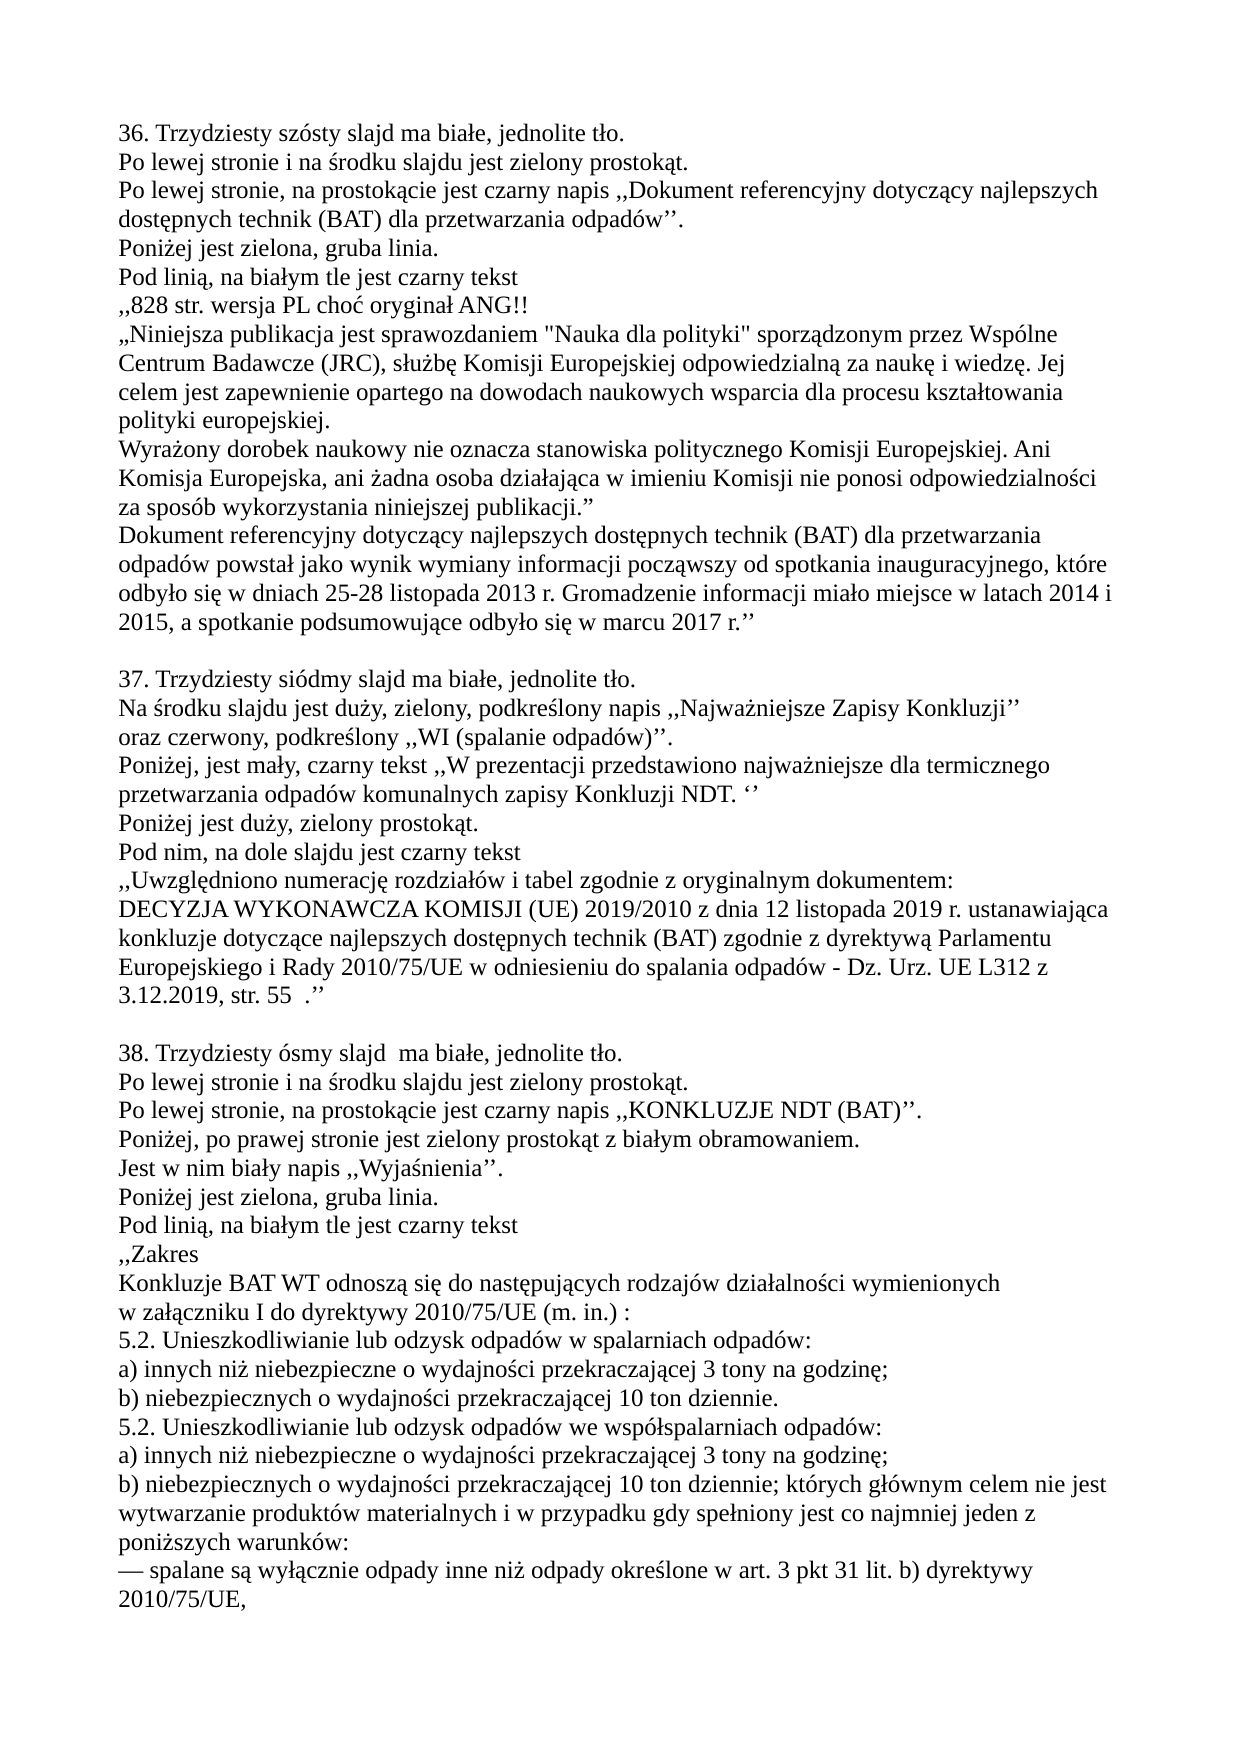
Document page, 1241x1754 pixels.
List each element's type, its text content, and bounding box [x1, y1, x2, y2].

text b) niebezpiecznych o wydajności przekraczającej 10 ton dziennie. [118, 1383, 1122, 1412]
text Poniżej, po prawej stronie jest zielony prostokąt z białym obramowaniem. [118, 1124, 1122, 1153]
text Pod linią, na białym tle jest czarny tekst [118, 262, 1122, 291]
text „Niniejsza publikacja jest sprawozdaniem "Nauka dla polityki" sporządzonym przez Wspólne Centrum Badawcze (JRC), służbę Komisji Europejskiej odpowiedzialną za naukę i wiedzę. Jej celem jest zapewnienie opartego na dowodach naukowych wsparcia dla procesu kształtowania polityki europejskiej. [118, 319, 1122, 434]
text Po lewej stronie, na prostokącie jest czarny napis ,,KONKLUZJE NDT (BAT)’’. [118, 1096, 1122, 1124]
text Poniżej jest duży, zielony prostokąt. [118, 808, 1122, 837]
text 38. Trzydziesty ósmy slajd ma białe, jednolite tło. [118, 1038, 1122, 1067]
text b) niebezpiecznych o wydajności przekraczającej 10 ton dziennie; których głównym celem nie jest wytwarzanie produktów materialnych i w przypadku gdy spełniony jest co najmniej jeden z poniższych warunków: [118, 1469, 1122, 1556]
text a) innych niż niebezpieczne o wydajności przekraczającej 3 tony na godzinę; [118, 1441, 1122, 1469]
text Po lewej stronie i na środku slajdu jest zielony prostokąt. [118, 147, 1122, 176]
text ,,828 str. wersja PL choć oryginał ANG!! [118, 291, 1122, 319]
text DECYZJA WYKONAWCZA KOMISJI (UE) 2019/2010 z dnia 12 listopada 2019 r. ustanawiająca konkluzje dotyczące najlepszych dostępnych technik (BAT) zgodnie z dyrektywą Parlamentu Europejskiego i Rady 2010/75/UE w odniesieniu do spalania odpadów - Dz. Urz. UE L312 z 3.12.2019, str. 55 .’’ [118, 894, 1122, 1009]
text 36. Trzydziesty szósty slajd ma białe, jednolite tło. [118, 118, 1122, 147]
text ,,Zakres [118, 1239, 1122, 1268]
text Pod linią, na białym tle jest czarny tekst [118, 1211, 1122, 1239]
text Poniżej jest zielona, gruba linia. [118, 233, 1122, 262]
text Konkluzje BAT WT odnoszą się do następujących rodzajów działalności wymienionych w załączniku I do dyrektywy 2010/75/UE (m. in.) : [118, 1268, 1122, 1326]
text Po lewej stronie i na środku slajdu jest zielony prostokąt. [118, 1067, 1122, 1096]
text Jest w nim biały napis ,,Wyjaśnienia’’. [118, 1153, 1122, 1182]
text Pod nim, na dole slajdu jest czarny tekst [118, 837, 1122, 866]
text 5.2. Unieszkodliwianie lub odzysk odpadów we współspalarniach odpadów: [118, 1412, 1122, 1441]
text Po lewej stronie, na prostokącie jest czarny napis ,,Dokument referencyjny dotyczący najlepszych dostępnych technik (BAT) dla przetwarzania odpadów’’. [118, 176, 1122, 233]
text Na środku slajdu jest duży, zielony, podkreślony napis ,,Najważniejsze Zapisy Konkluzji’’ [118, 693, 1122, 722]
text 5.2. Unieszkodliwianie lub odzysk odpadów w spalarniach odpadów: [118, 1326, 1122, 1354]
text — spalane są wyłącznie odpady inne niż odpady określone w art. 3 pkt 31 lit. b) dyrektywy 2010/75/UE, [118, 1556, 1122, 1613]
text Poniżej, jest mały, czarny tekst ,,W prezentacji przedstawiono najważniejsze dla termicznego przetwarzania odpadów komunalnych zapisy Konkluzji NDT. ‘’ [118, 751, 1122, 808]
text oraz czerwony, podkreślony ,,WI (spalanie odpadów)’’. [118, 722, 1122, 751]
text Dokument referencyjny dotyczący najlepszych dostępnych technik (BAT) dla przetwarzania odpadów powstał jako wynik wymiany informacji począwszy od spotkania inauguracyjnego, które odbyło się w dniach 25-28 listopada 2013 r. Gromadzenie informacji miało miejsce w latach 2014 i 2015, a spotkanie podsumowujące odbyło się w marcu 2017 r.’’ [118, 521, 1122, 636]
text Poniżej jest zielona, gruba linia. [118, 1182, 1122, 1211]
text 37. Trzydziesty siódmy slajd ma białe, jednolite tło. [118, 664, 1122, 693]
text Wyrażony dorobek naukowy nie oznacza stanowiska politycznego Komisji Europejskiej. Ani Komisja Europejska, ani żadna osoba działająca w imieniu Komisji nie ponosi odpowiedzialności za sposób wykorzystania niniejszej publikacji.” [118, 434, 1122, 521]
text ,,Uwzględniono numerację rozdziałów i tabel zgodnie z oryginalnym dokumentem: [118, 866, 1122, 894]
text a) innych niż niebezpieczne o wydajności przekraczającej 3 tony na godzinę; [118, 1354, 1122, 1383]
